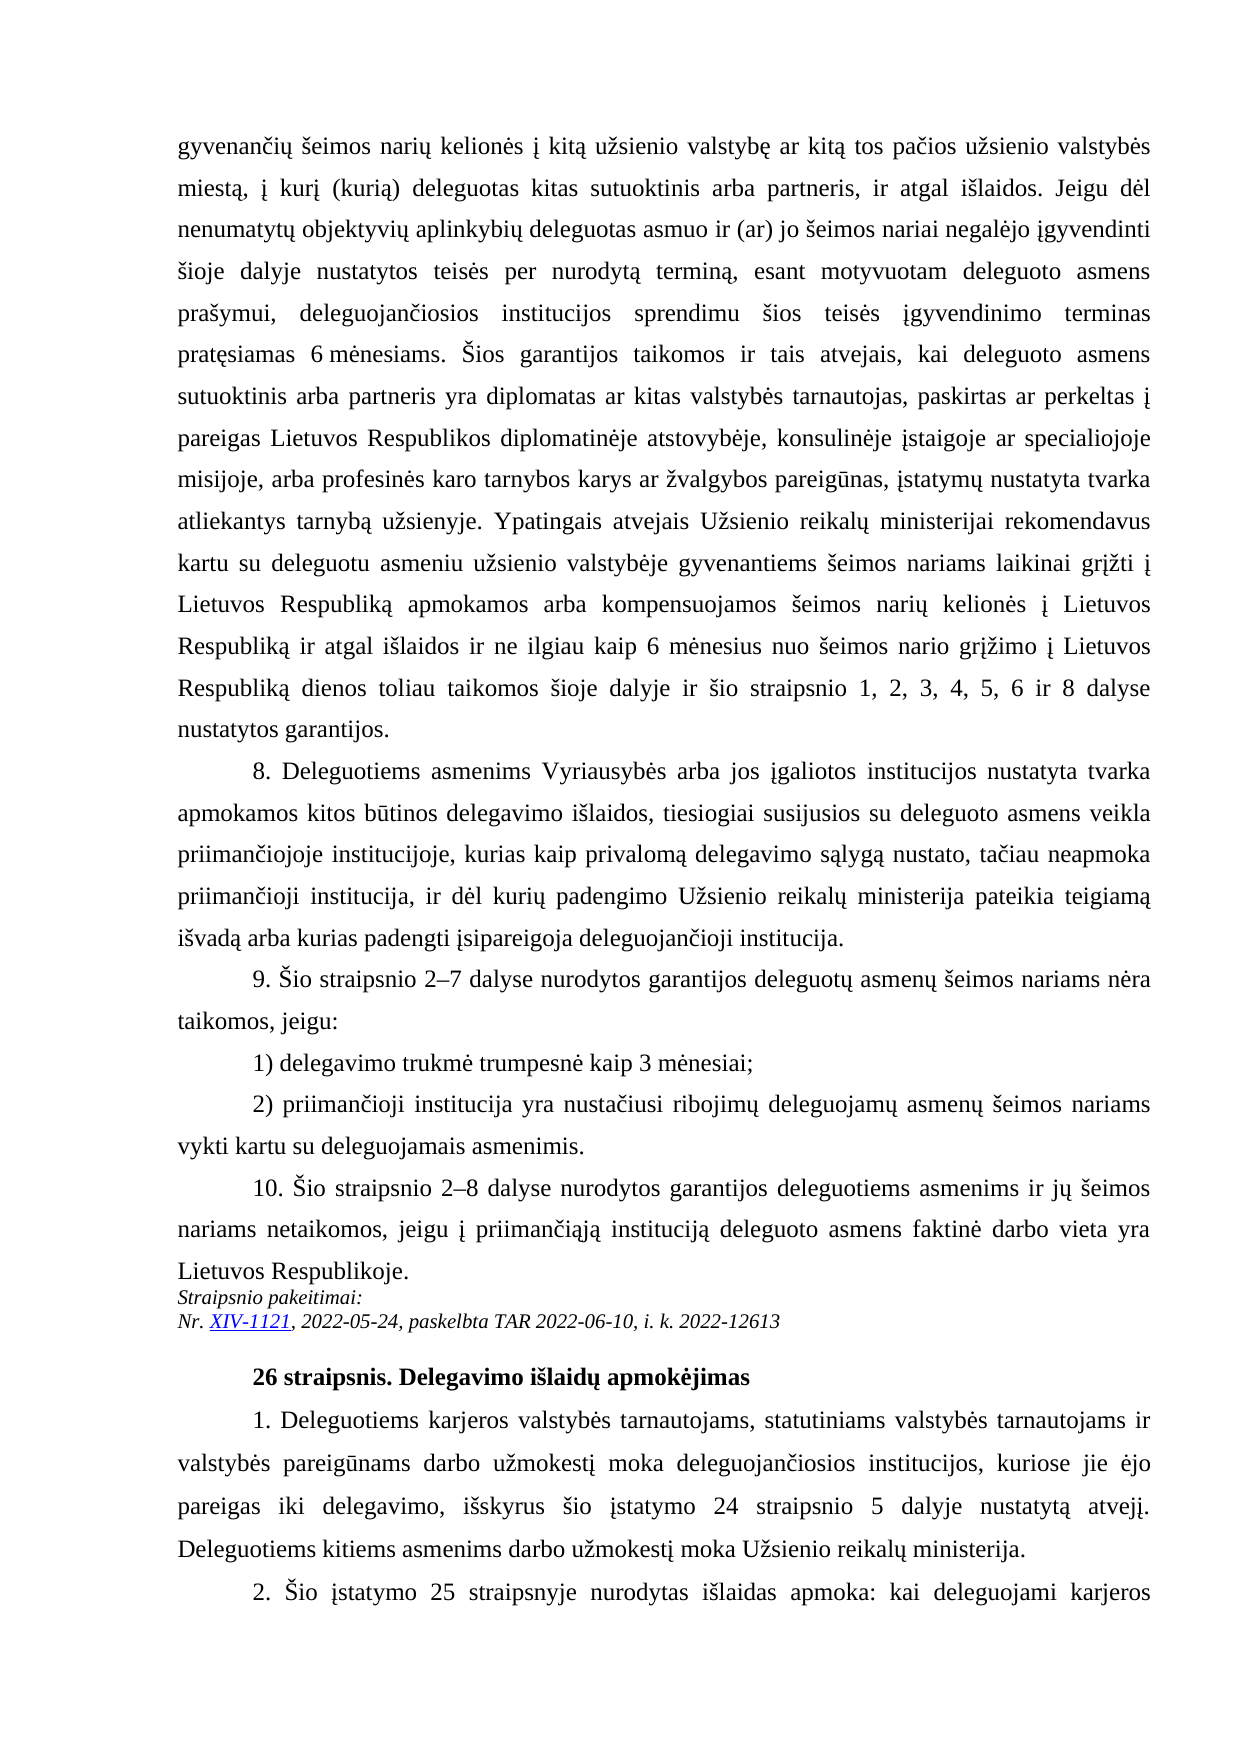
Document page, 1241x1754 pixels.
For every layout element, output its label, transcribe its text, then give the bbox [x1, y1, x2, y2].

text 10. Šio straipsnio 2–8 dalyse nurodytos garantijos deleguotiems asmenims ir jų šeimos nariams netaikomos, jeigu į priimančiąją instituciją deleguoto asmens faktinė darbo vieta yra Lietuvos Respublikoje. [177, 1160, 1152, 1285]
text gyvenančių šeimos narių kelionės į kitą užsienio valstybę ar kitą tos pačios užsienio valstybės miestą, į kurį (kurią) deleguotas kitas sutuoktinis arba partneris, ir atgal išlaidos. Jeigu dėl nenumatytų objektyvių aplinkybių deleguotas asmuo ir (ar) jo šeimos nariai negalėjo įgyvendinti šioje dalyje nustatytos teisės per nurodytą terminą, esant motyvuotam deleguoto asmens prašymui, deleguojančiosios institucijos sprendimu šios teisės įgyvendinimo terminas pratęsiamas 6 mėnesiams. Šios garantijos taikomos ir tais atvejais, kai deleguoto asmens sutuoktinis arba partneris yra diplomatas ar kitas valstybės tarnautojas, paskirtas ar perkeltas į pareigas Lietuvos Respublikos diplomatinėje atstovybėje, konsulinėje įstaigoje ar specialiojoje misijoje, arba profesinės karo tarnybos karys ar žvalgybos pareigūnas, įstatymų nustatyta tvarka atliekantys tarnybą užsienyje. Ypatingais atvejais Užsienio reikalų ministerijai rekomendavus kartu su deleguotu asmeniu užsienio valstybėje gyvenantiems šeimos nariams laikinai grįžti į Lietuvos Respubliką apmokamos arba kompensuojamos šeimos narių kelionės į Lietuvos Respubliką ir atgal išlaidos ir ne ilgiau kaip 6 mėnesius nuo šeimos nario grįžimo į Lietuvos Respubliką dienos toliau taikomos šioje dalyje ir šio straipsnio 1, 2, 3, 4, 5, 6 ir 8 dalyse nustatytos garantijos. [177, 118, 1152, 743]
text 2. Šio įstatymo 25 straipsnyje nurodytas išlaidas apmoka: kai deleguojami karjeros [177, 1577, 1152, 1606]
text 9. Šio straipsnio 2–7 dalyse nurodytos garantijos deleguotų asmenų šeimos nariams nėra taikomos, jeigu: [177, 951, 1152, 1035]
text 2) priimančioji institucija yra nustačiusi ribojimų deleguojamų asmenų šeimos nariams vykti kartu su deleguojamais asmenimis. [177, 1076, 1152, 1160]
text 8. Deleguotiems asmenims Vyriausybės arba jos įgaliotos institucijos nustatyta tvarka apmokamos kitos būtinos delegavimo išlaidos, tiesiogiai susijusios su deleguoto asmens veikla priimančiojoje institucijoje, kurias kaip privalomą delegavimo sąlygą nustato, tačiau neapmoka priimančioji institucija, ir dėl kurių padengimo Užsienio reikalų ministerija pateikia teigiamą išvadą arba kurias padengti įsipareigoja deleguojančioji institucija. [177, 743, 1152, 951]
text 1. Deleguotiems karjeros valstybės tarnautojams, statutiniams valstybės tarnautojams ir valstybės pareigūnams darbo užmokestį moka deleguojančiosios institucijos, kuriose jie ėjo pareigas iki delegavimo, išskyrus šio įstatymo 24 straipsnio 5 dalyje nustatytą atvejį. Deleguotiems kitiems asmenims darbo užmokestį moka Užsienio reikalų ministerija. [177, 1405, 1152, 1563]
text 26 straipsnis. Delegavimo išlaidų apmokėjimas [177, 1362, 1152, 1390]
text 1) delegavimo trukmė trumpesnė kaip 3 mėnesiai; [177, 1035, 1152, 1076]
text Nr. XIV-1121, 2022-05-24, paskelbta TAR 2022-06-10, i. k. 2022-12613 [177, 1309, 1152, 1333]
text Straipsnio pakeitimai: [177, 1285, 1152, 1309]
